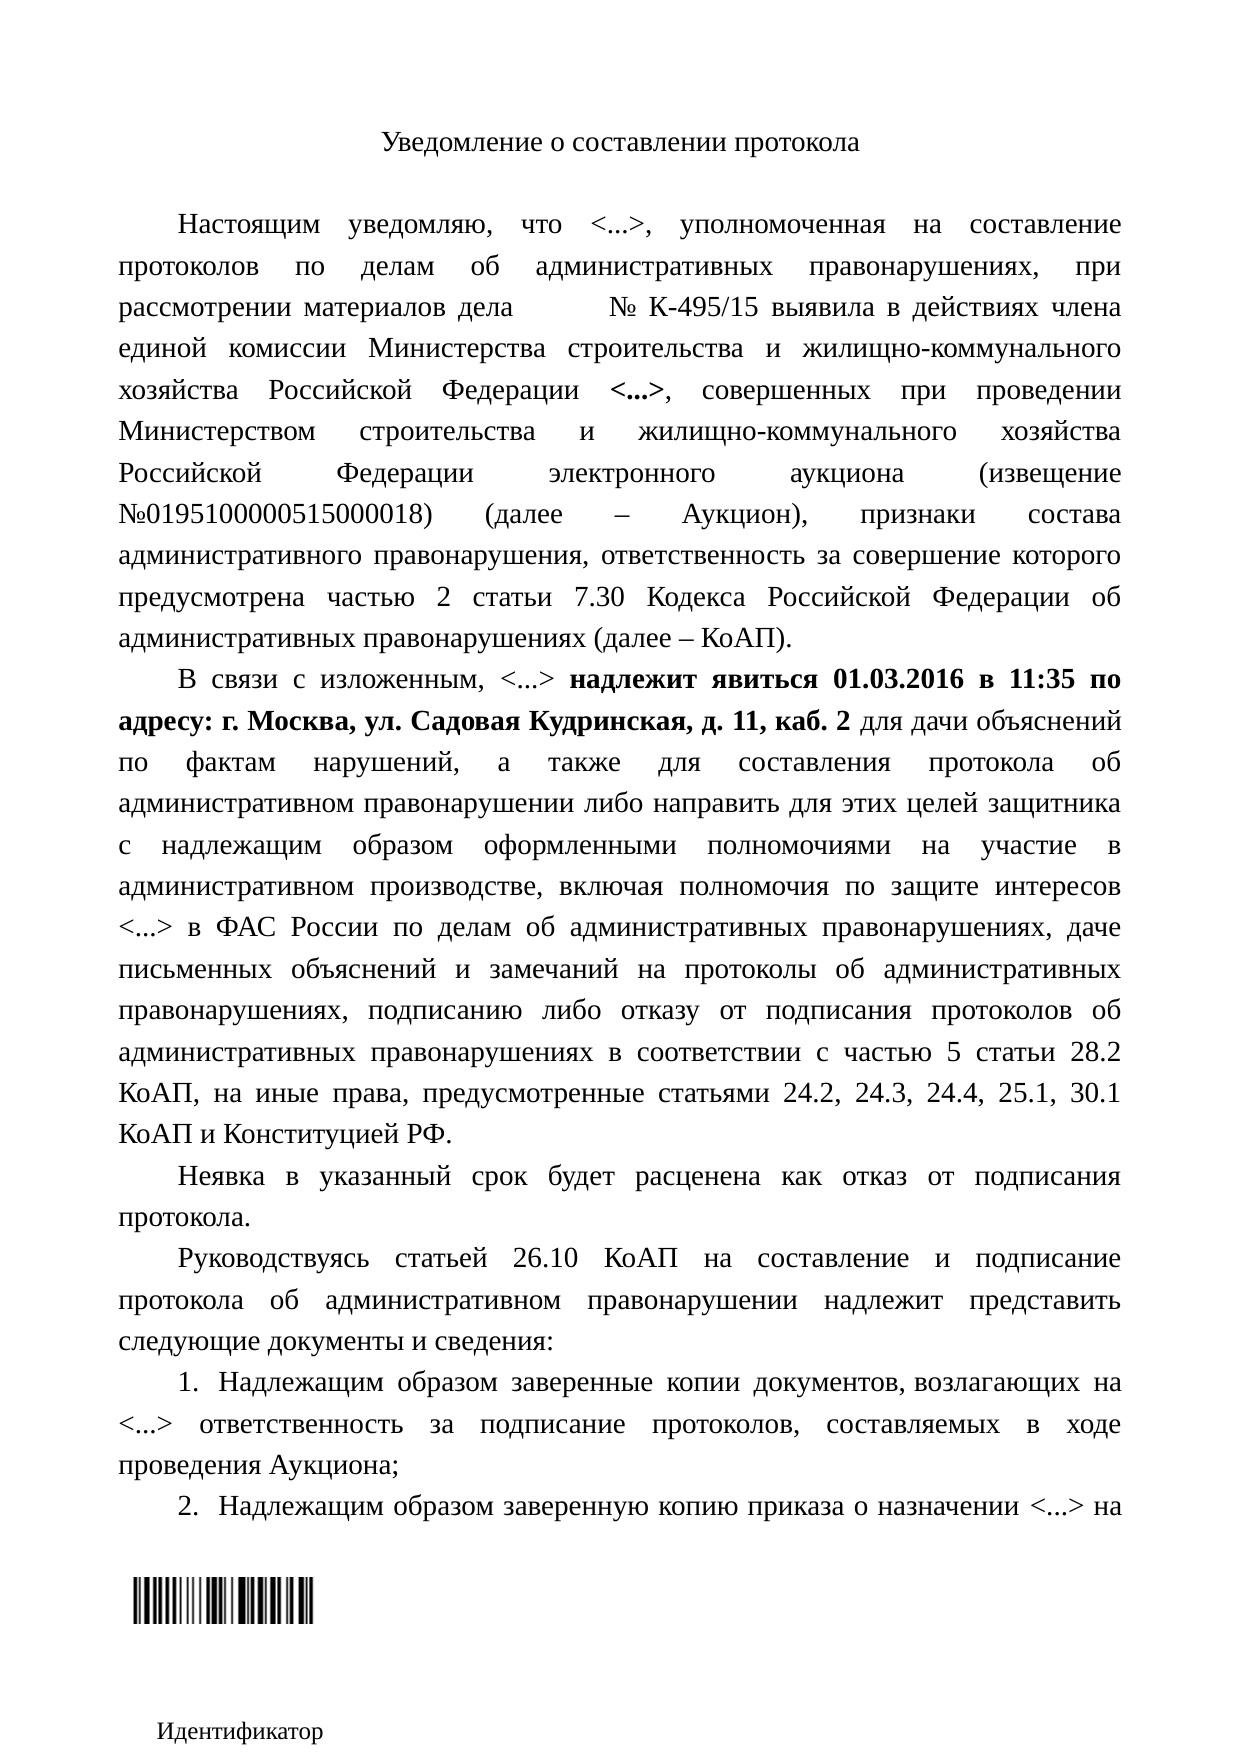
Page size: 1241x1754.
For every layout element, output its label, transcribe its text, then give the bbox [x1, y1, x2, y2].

text В связи с изложенным, <...> надлежит явиться 01.03.2016 в 11:35 по адресу: г. Москва, ул. Садовая Кудринская, д. 11, каб. 2 для дачи объяснений по фактам нарушений, а также для составления протокола об административном правонарушении либо направить для этих целей защитника с надлежащим образом оформленными полномочиями на участие в административном производстве, включая полномочия по защите интересов <...> в ФАС России по делам об административных правонарушениях, даче письменных объяснений и замечаний на протоколы об административных правонарушениях, подписанию либо отказу от подписания протоколов об административных правонарушениях в соответствии с частью 5 статьи 28.2 КоАП, на иные права, предусмотренные статьями 24.2, 24.3, 24.4, 25.1, 30.1 КоАП и Конституцией РФ. [118, 656, 1122, 1152]
list Надлежащим образом заверенную копию приказа о назначении <...> на [118, 1483, 1122, 1524]
text Руководствуясь статьей 26.10 КоАП на составление и подписание протокола об административном правонарушении надлежит представить следующие документы и сведения: [118, 1235, 1122, 1359]
text Уведомление о составлении протокола [118, 118, 1122, 159]
text Неявка в указанный срок будет расценена как отказ от подписания протокола. [118, 1152, 1122, 1235]
text Настоящим уведомляю, что <...>, уполномоченная на составление протоколов по делам об административных правонарушениях, при рассмотрении материалов дела № К-495/15 выявила в действиях члена единой комиссии Министерства строительства и жилищно-коммунального хозяйства Российской Федерации <...>, совершенных при проведении Министерством строительства и жилищно-коммунального хозяйства Российской Федерации электронного аукциона (извещение №0195100000515000018) (далее – Аукцион), признаки состава административного правонарушения, ответственность за совершение которого предусмотрена частью 2 статьи 7.30 Кодекса Российской Федерации об административных правонарушениях (далее – КоАП). [118, 201, 1122, 656]
list Надлежащим образом заверенные копии документов, возлагающих на <...> ответственность за подписание протоколов, составляемых в ходе проведения Аукциона; [118, 1359, 1122, 1483]
picture [118, 1577, 331, 1624]
